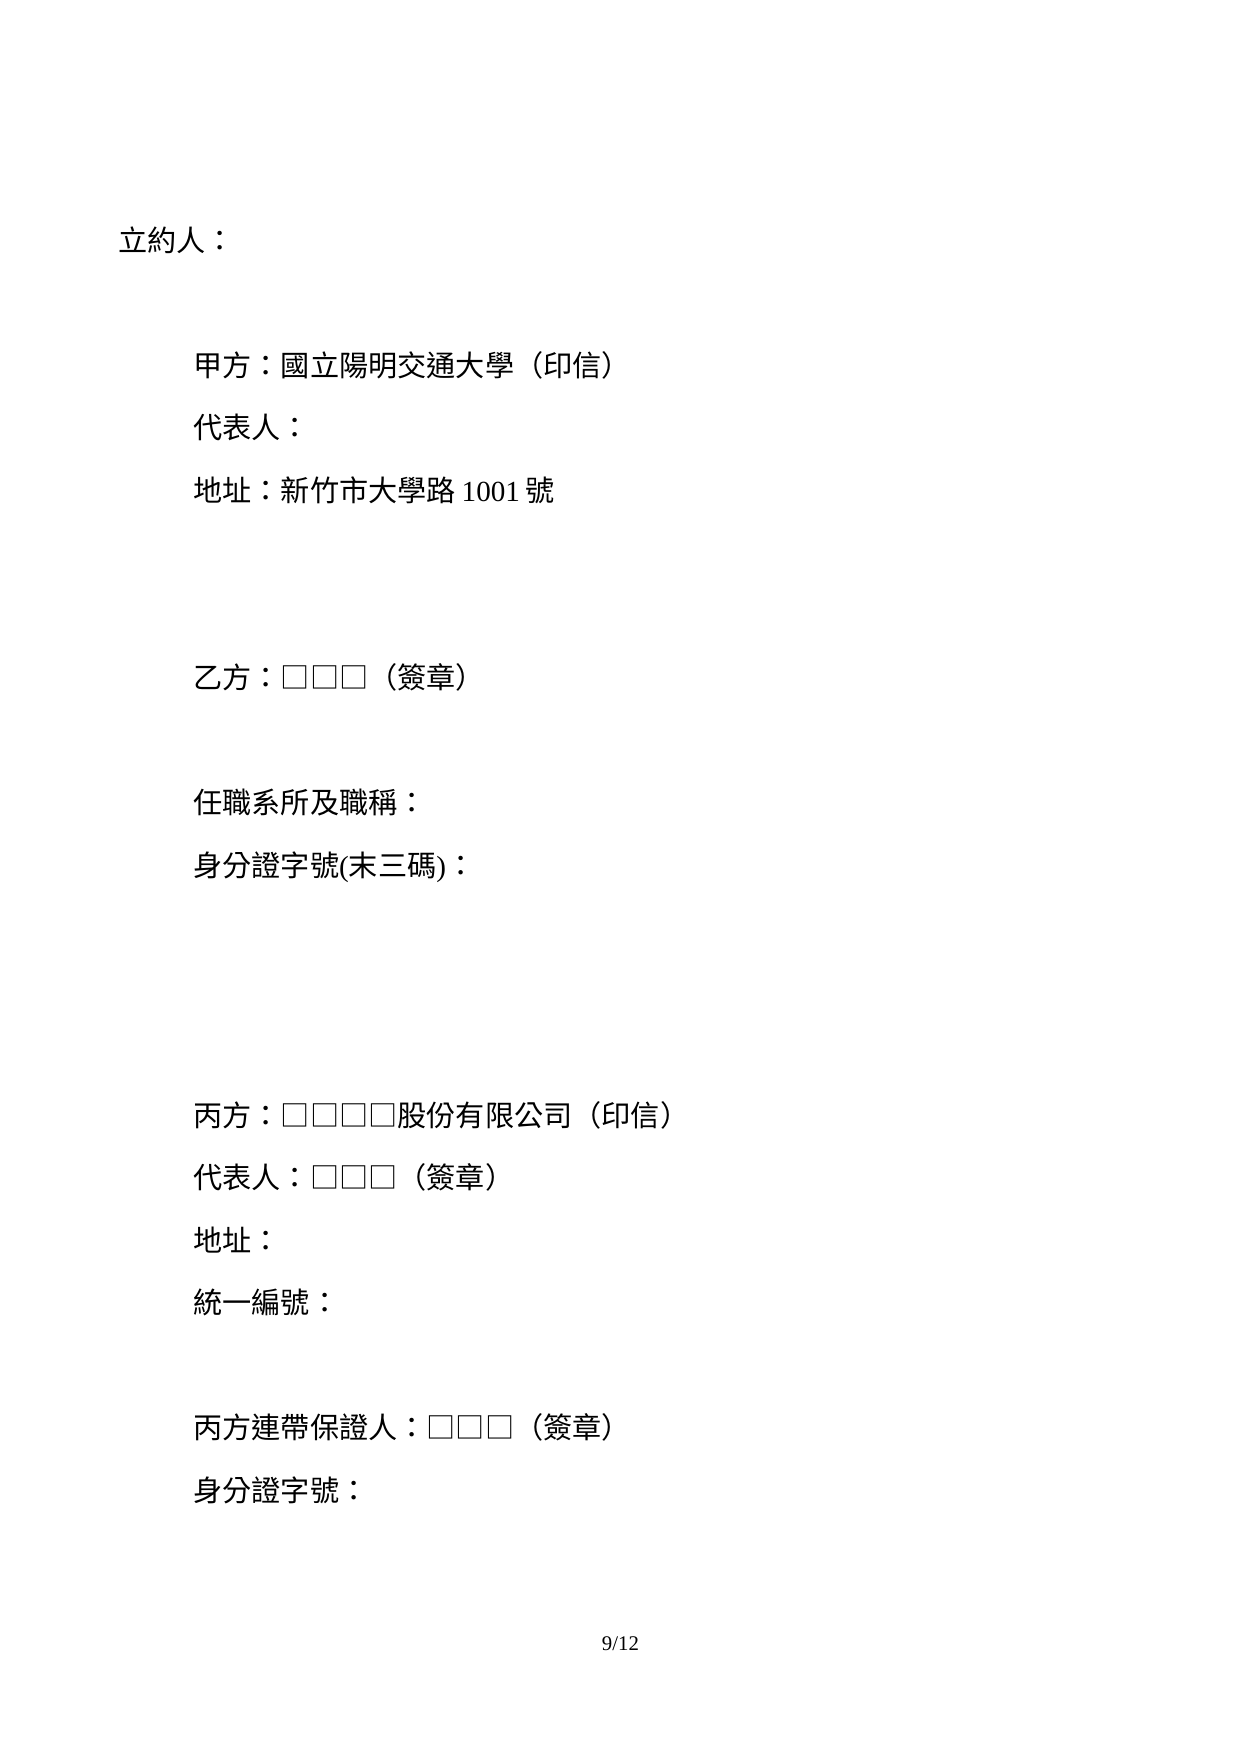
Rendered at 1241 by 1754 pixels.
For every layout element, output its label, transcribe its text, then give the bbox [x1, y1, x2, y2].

text 身分證字號： [193, 1447, 1122, 1509]
text 立約人： [118, 197, 1122, 259]
text 乙方：□□□（簽章） [193, 634, 1122, 697]
text 代表人： [193, 384, 1122, 447]
text 地址： [193, 1197, 1122, 1259]
text 代表人：□□□（簽章） [193, 1134, 1122, 1197]
text 丙方：□□□□股份有限公司（印信） [193, 1072, 1122, 1134]
text 統一編號： [193, 1259, 1122, 1322]
text 甲方：國立陽明交通大學（印信） [193, 322, 1122, 384]
text 身分證字號(末三碼)： [193, 822, 1122, 884]
text 丙方連帶保證人：□□□（簽章） [193, 1384, 1122, 1447]
text 地址：新竹市大學路1001號 [193, 447, 1122, 509]
text 任職系所及職稱： [193, 759, 1122, 822]
